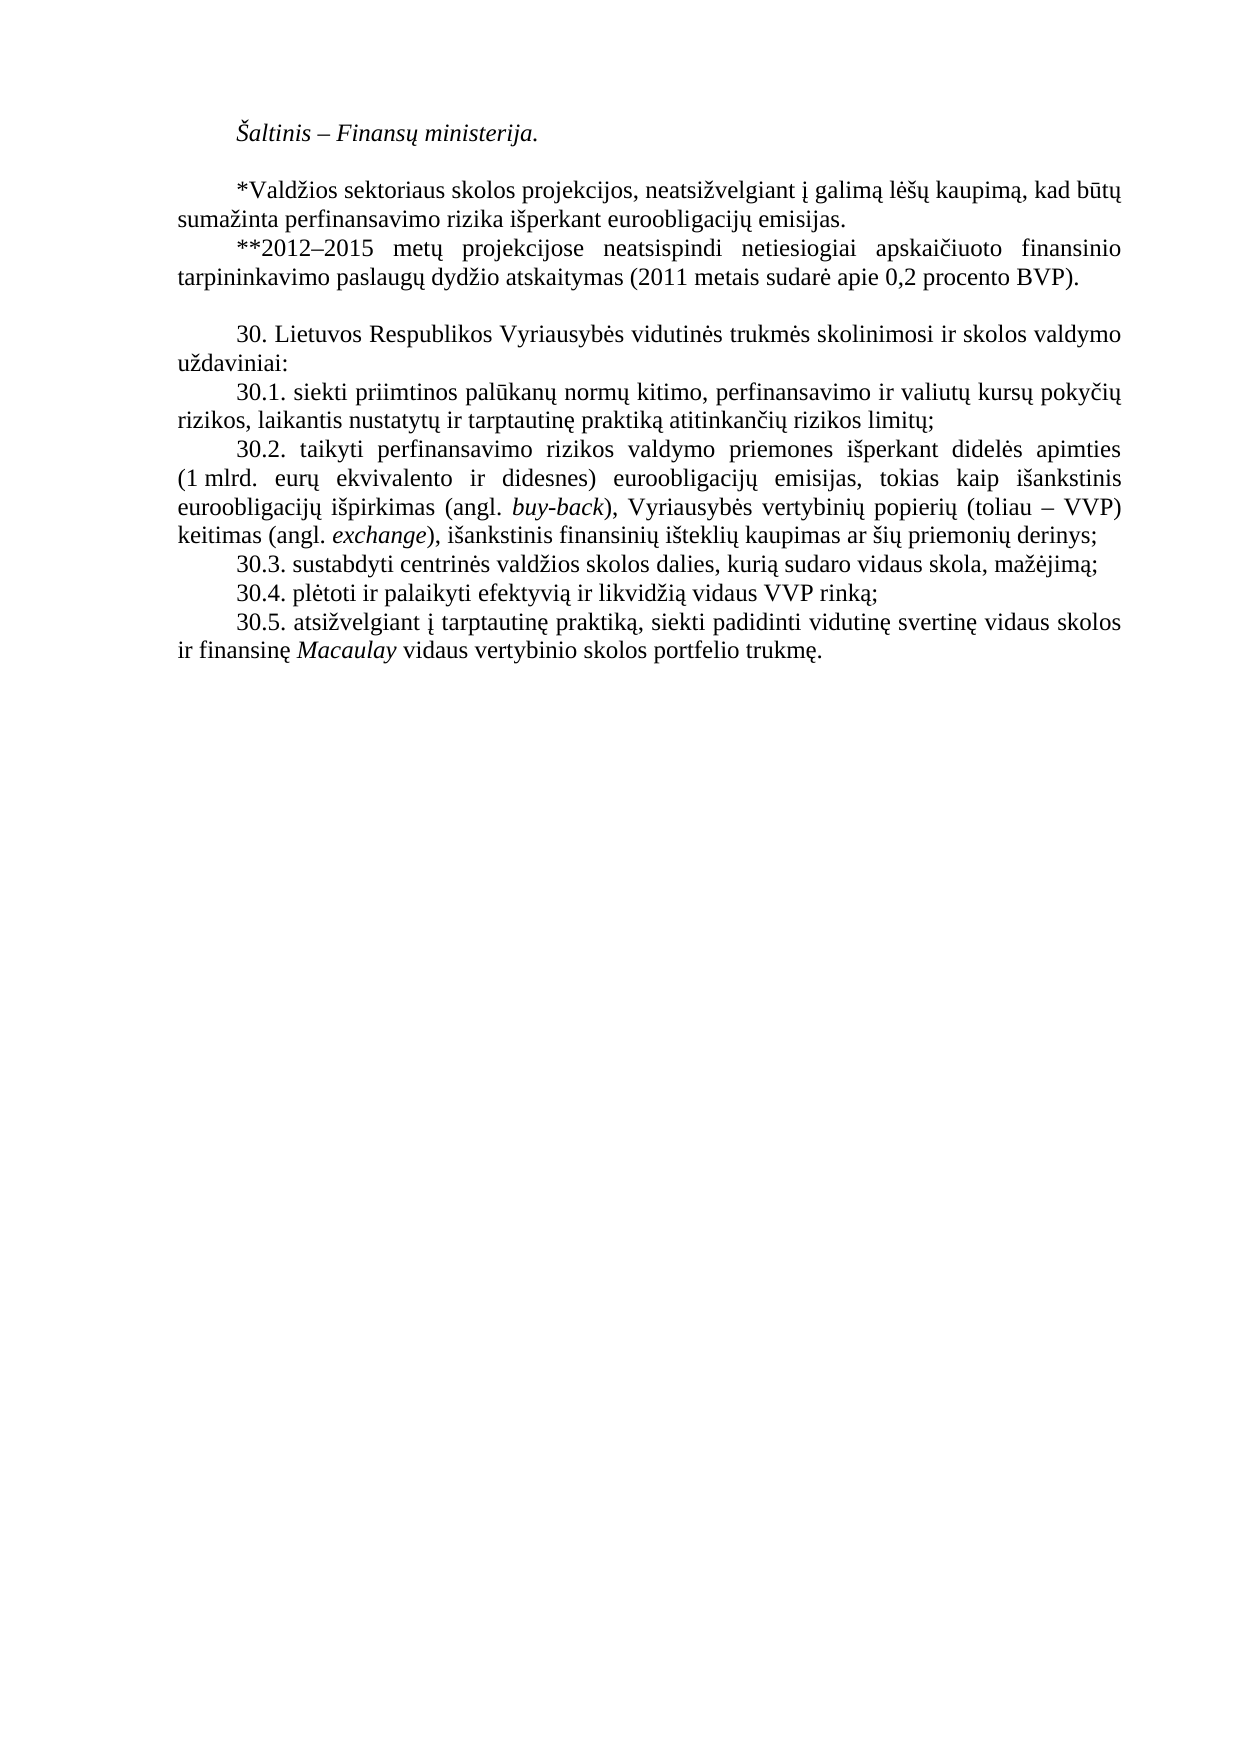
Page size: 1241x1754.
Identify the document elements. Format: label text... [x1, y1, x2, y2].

text 30.3. sustabdyti centrinės valdžios skolos dalies, kurią sudaro vidaus skola, mažėjimą; [177, 549, 1122, 578]
text **2012–2015 metų projekcijose neatsispindi netiesiogiai apskaičiuoto finansinio tarpininkavimo paslaugų dydžio atskaitymas (2011 metais sudarė apie 0,2 procento BVP). [177, 233, 1122, 291]
text 30.5. atsižvelgiant į tarptautinę praktiką, siekti padidinti vidutinę svertinę vidaus skolos ir finansinę Macaulay vidaus vertybinio skolos portfelio trukmę. [177, 607, 1122, 664]
text 30.4. plėtoti ir palaikyti efektyvią ir likvidžią vidaus VVP rinką; [177, 578, 1122, 607]
text 30.2. taikyti perfinansavimo rizikos valdymo priemones išperkant didelės apimties (1 mlrd. eurų ekvivalento ir didesnes) euroobligacijų emisijas, tokias kaip išankstinis euroobligacijų išpirkimas (angl. buy-back), Vyriausybės vertybinių popierių (toliau – VVP) keitimas (angl. exchange), išankstinis finansinių išteklių kaupimas ar šių priemonių derinys; [177, 434, 1122, 549]
text Šaltinis – Finansų ministerija. [177, 118, 1122, 147]
text 30.1. siekti priimtinos palūkanų normų kitimo, perfinansavimo ir valiutų kursų pokyčių rizikos, laikantis nustatytų ir tarptautinę praktiką atitinkančių rizikos limitų; [177, 377, 1122, 434]
text 30. Lietuvos Respublikos Vyriausybės vidutinės trukmės skolinimosi ir skolos valdymo uždaviniai: [177, 319, 1122, 377]
text *Valdžios sektoriaus skolos projekcijos, neatsižvelgiant į galimą lėšų kaupimą, kad būtų sumažinta perfinansavimo rizika išperkant euroobligacijų emisijas. [177, 176, 1122, 233]
